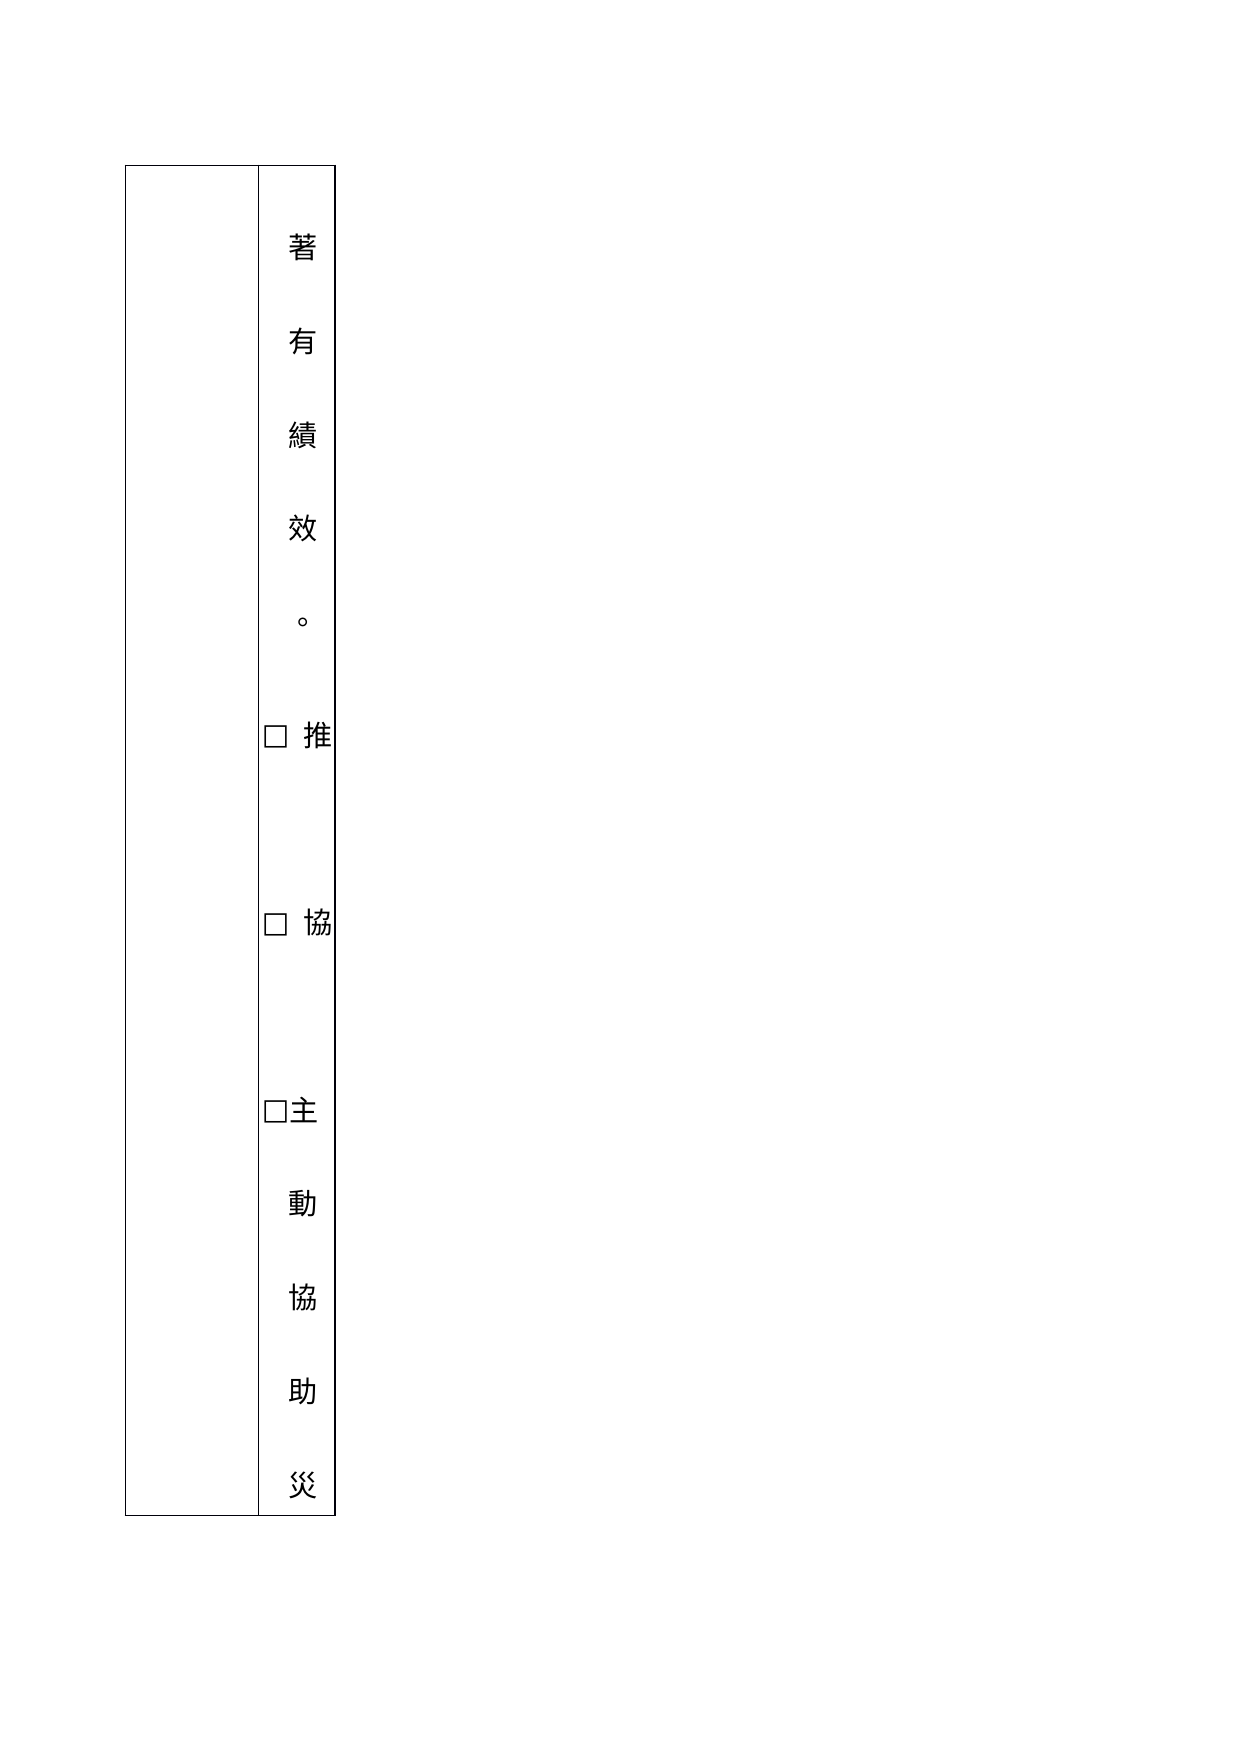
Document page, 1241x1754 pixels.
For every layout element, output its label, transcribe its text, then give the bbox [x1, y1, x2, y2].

table_cell 現任里長連續服務滿三年，勤奮為民服務，品德優良，並符合下列事項之一者： □推展里業務及執行交辦事項具有創新性之特殊表現，成績優異。 □積極推動綠化、美化環境，消除髒亂，維護里內環境衛生工作，著有績效。 □推行里守望相助，結合社會資源建立祥和社會，有具體事蹟。 □協助推動社會福利工作並主動通報，著有績效或具有特殊優良事蹟。 □主動協助災害通報，並協助撤離安置受災區域居民，著有績效或具有特殊優良事蹟。 □其他特殊優良事蹟，足為里長楷模。 請詳述其他特殊優良事蹟： [259, 166, 334, 1514]
table_cell [126, 166, 258, 1514]
